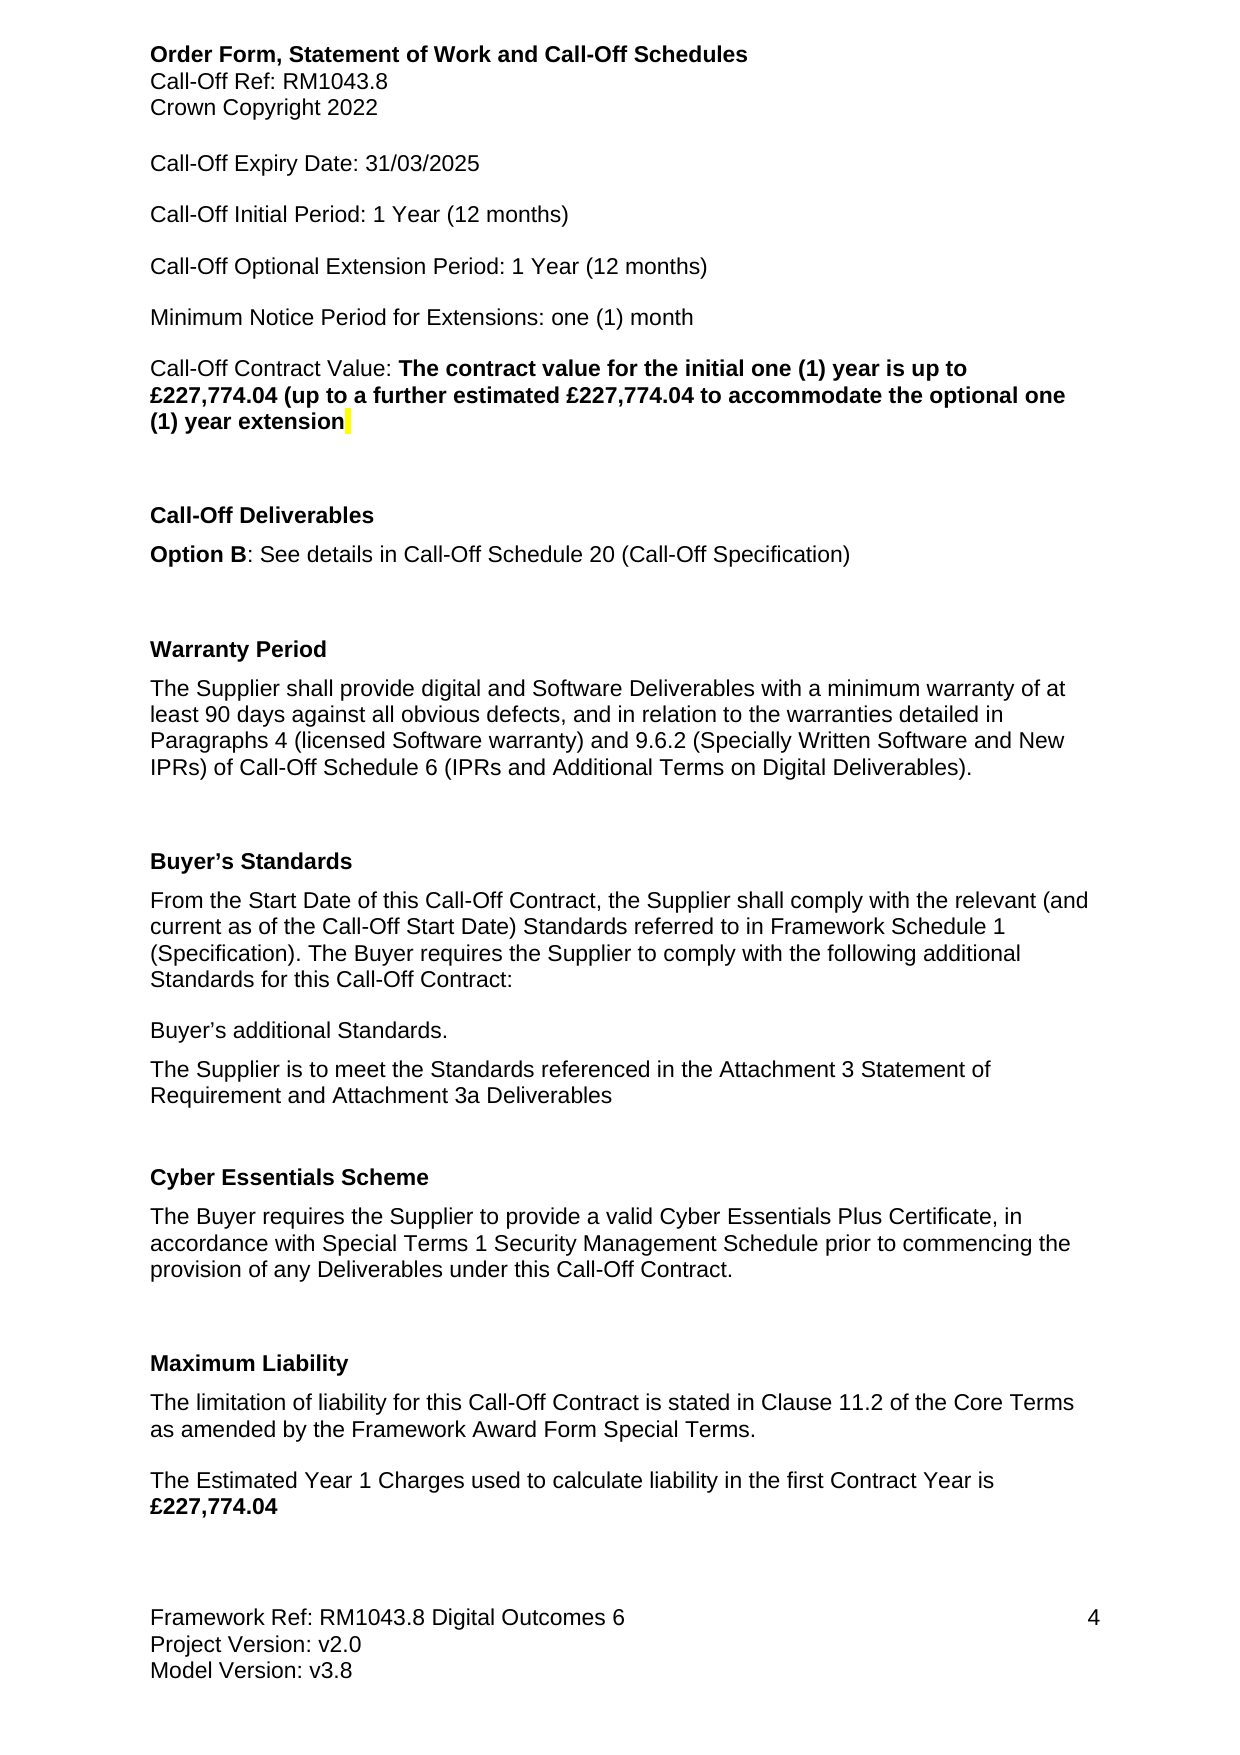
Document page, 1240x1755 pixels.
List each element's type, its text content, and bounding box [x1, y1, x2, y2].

text From the Start Date of this Call-Off Contract, the Supplier shall comply with the relevant (and current as of the Call-Off Start Date) Standards referred to in Framework Schedule 1 (Specification). The Buyer requires the Supplier to comply with the following additional Standards for this Call-Off Contract: [150, 887, 1089, 992]
text The limitation of liability for this Call-Off Contract is stated in Clause 11.2 of the Core Terms as amended by the Framework Award Form Special Terms. [150, 1389, 1089, 1442]
subtitle Buyer’s Standards [150, 848, 1089, 874]
text Option B: See details in Call-Off Schedule 20 (Call-Off Specification) [150, 541, 1089, 568]
text Call-Off Optional Extension Period: 1 Year (12 months) [150, 253, 1089, 279]
text Call-Off Expiry Date: 31/03/2025 [150, 150, 1089, 176]
text The Supplier shall provide digital and Software Deliverables with a minimum warranty of at least 90 days against all obvious defects, and in relation to the warranties detailed in Paragraphs 4 (licensed Software warranty) and 9.6.2 (Specially Written Software and New IPRs) of Call-Off Schedule 6 (IPRs and Additional Terms on Digital Deliverables). [150, 674, 1089, 780]
text Buyer’s additional Standards. [150, 1017, 1089, 1044]
text The Buyer requires the Supplier to provide a valid Cyber Essentials Plus Certificate, in accordance with Special Terms 1 Security Management Schedule prior to commencing the provision of any Deliverables under this Call-Off Contract. [150, 1203, 1089, 1282]
subtitle Maximum Liability [150, 1350, 1089, 1377]
text Call-Off Initial Period: 1 Year (12 months) [150, 201, 1089, 228]
subtitle Call-Off Deliverables [150, 502, 1089, 529]
subtitle Warranty Period [150, 636, 1089, 662]
text The Estimated Year 1 Charges used to calculate liability in the first Contract Year is £227,774.04 [150, 1467, 1089, 1519]
text The Supplier is to meet the Standards referenced in the Attachment 3 Statement of Requirement and Attachment 3a Deliverables [150, 1056, 1089, 1109]
subtitle Cyber Essentials Scheme [150, 1164, 1089, 1191]
text Minimum Notice Period for Extensions: one (1) month [150, 304, 1089, 330]
text Call-Off Contract Value: The contract value for the initial one (1) year is up to £227,774.04 (up to a further estimated £227,774.04 to accommodate the optional one (1) year extension [150, 355, 1089, 434]
